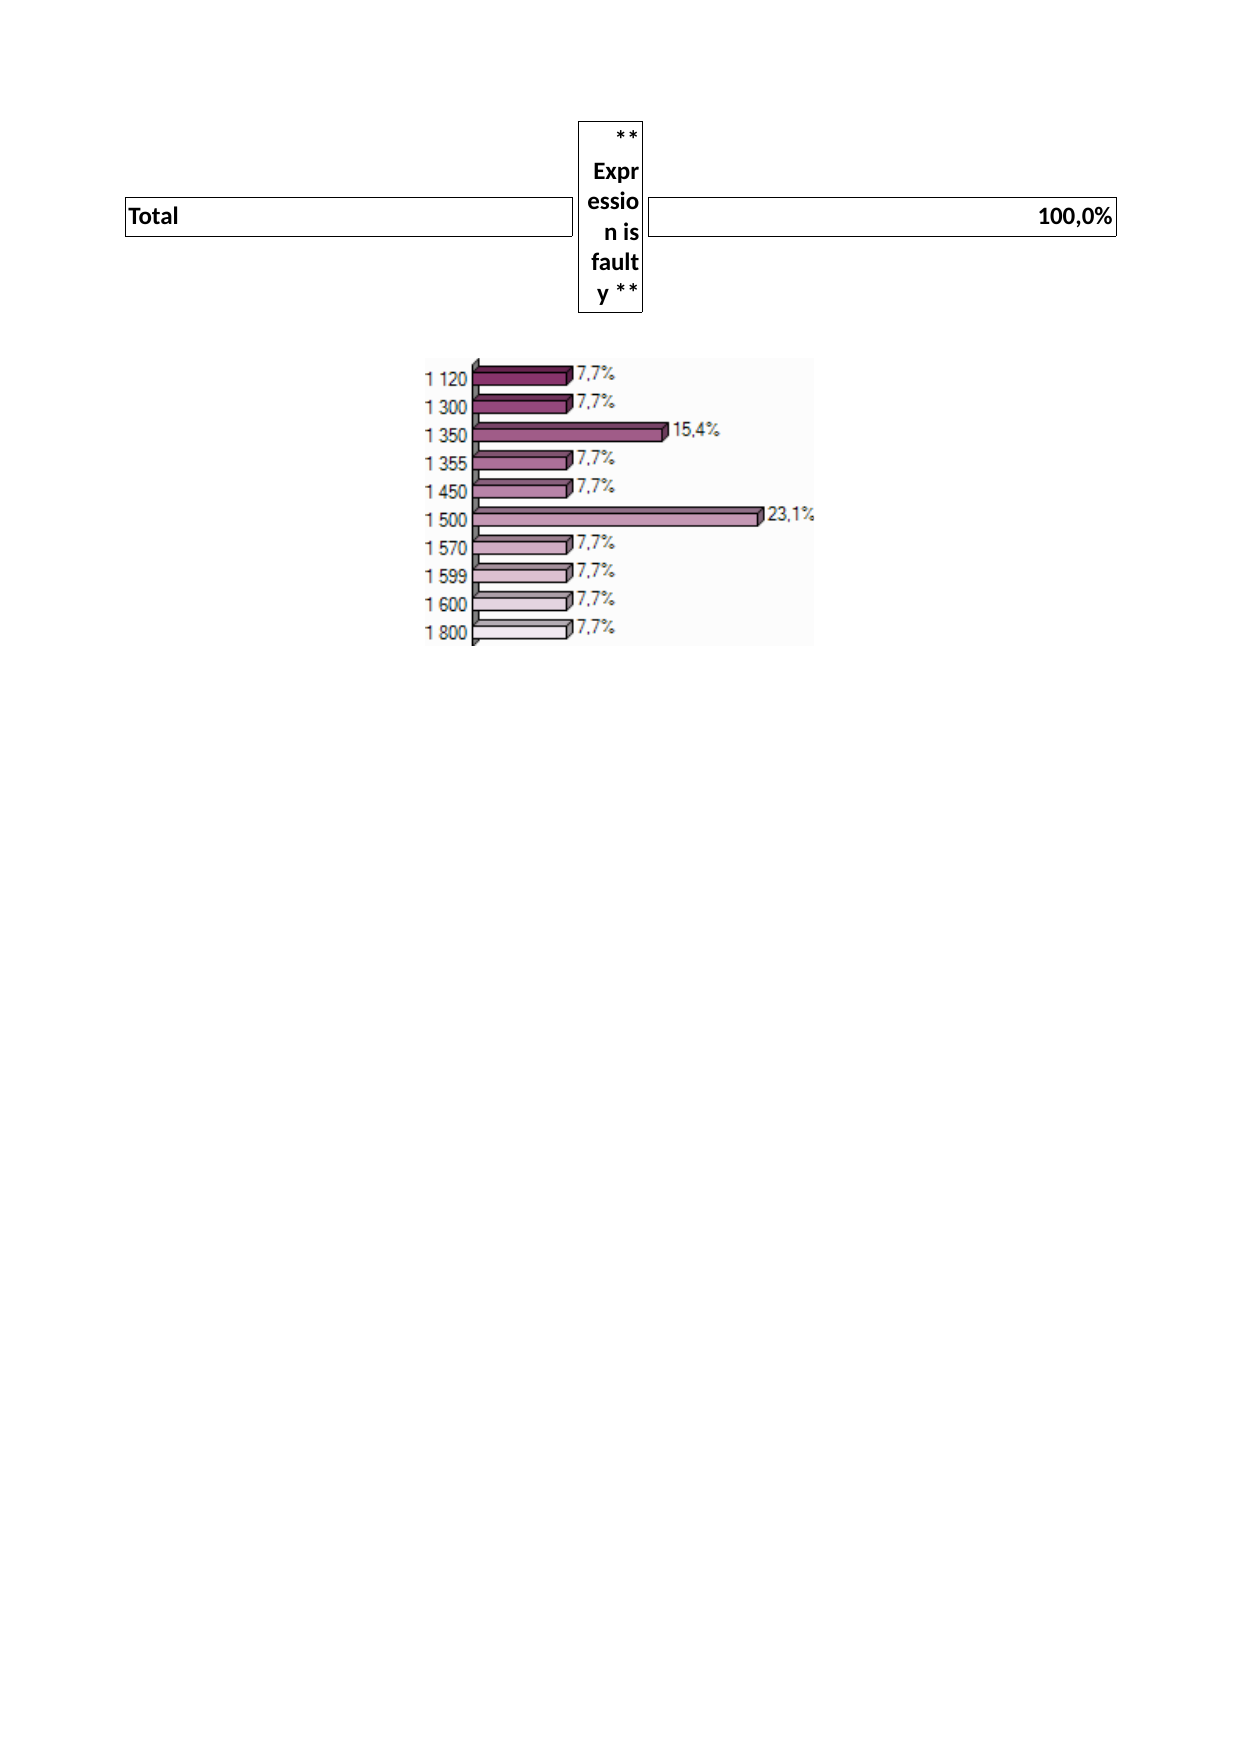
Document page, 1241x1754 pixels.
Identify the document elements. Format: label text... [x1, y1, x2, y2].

table_cell Total [122, 118, 575, 315]
table_cell 100,0% [645, 118, 1119, 315]
picture [425, 358, 815, 646]
table_cell 13 [575, 118, 645, 315]
